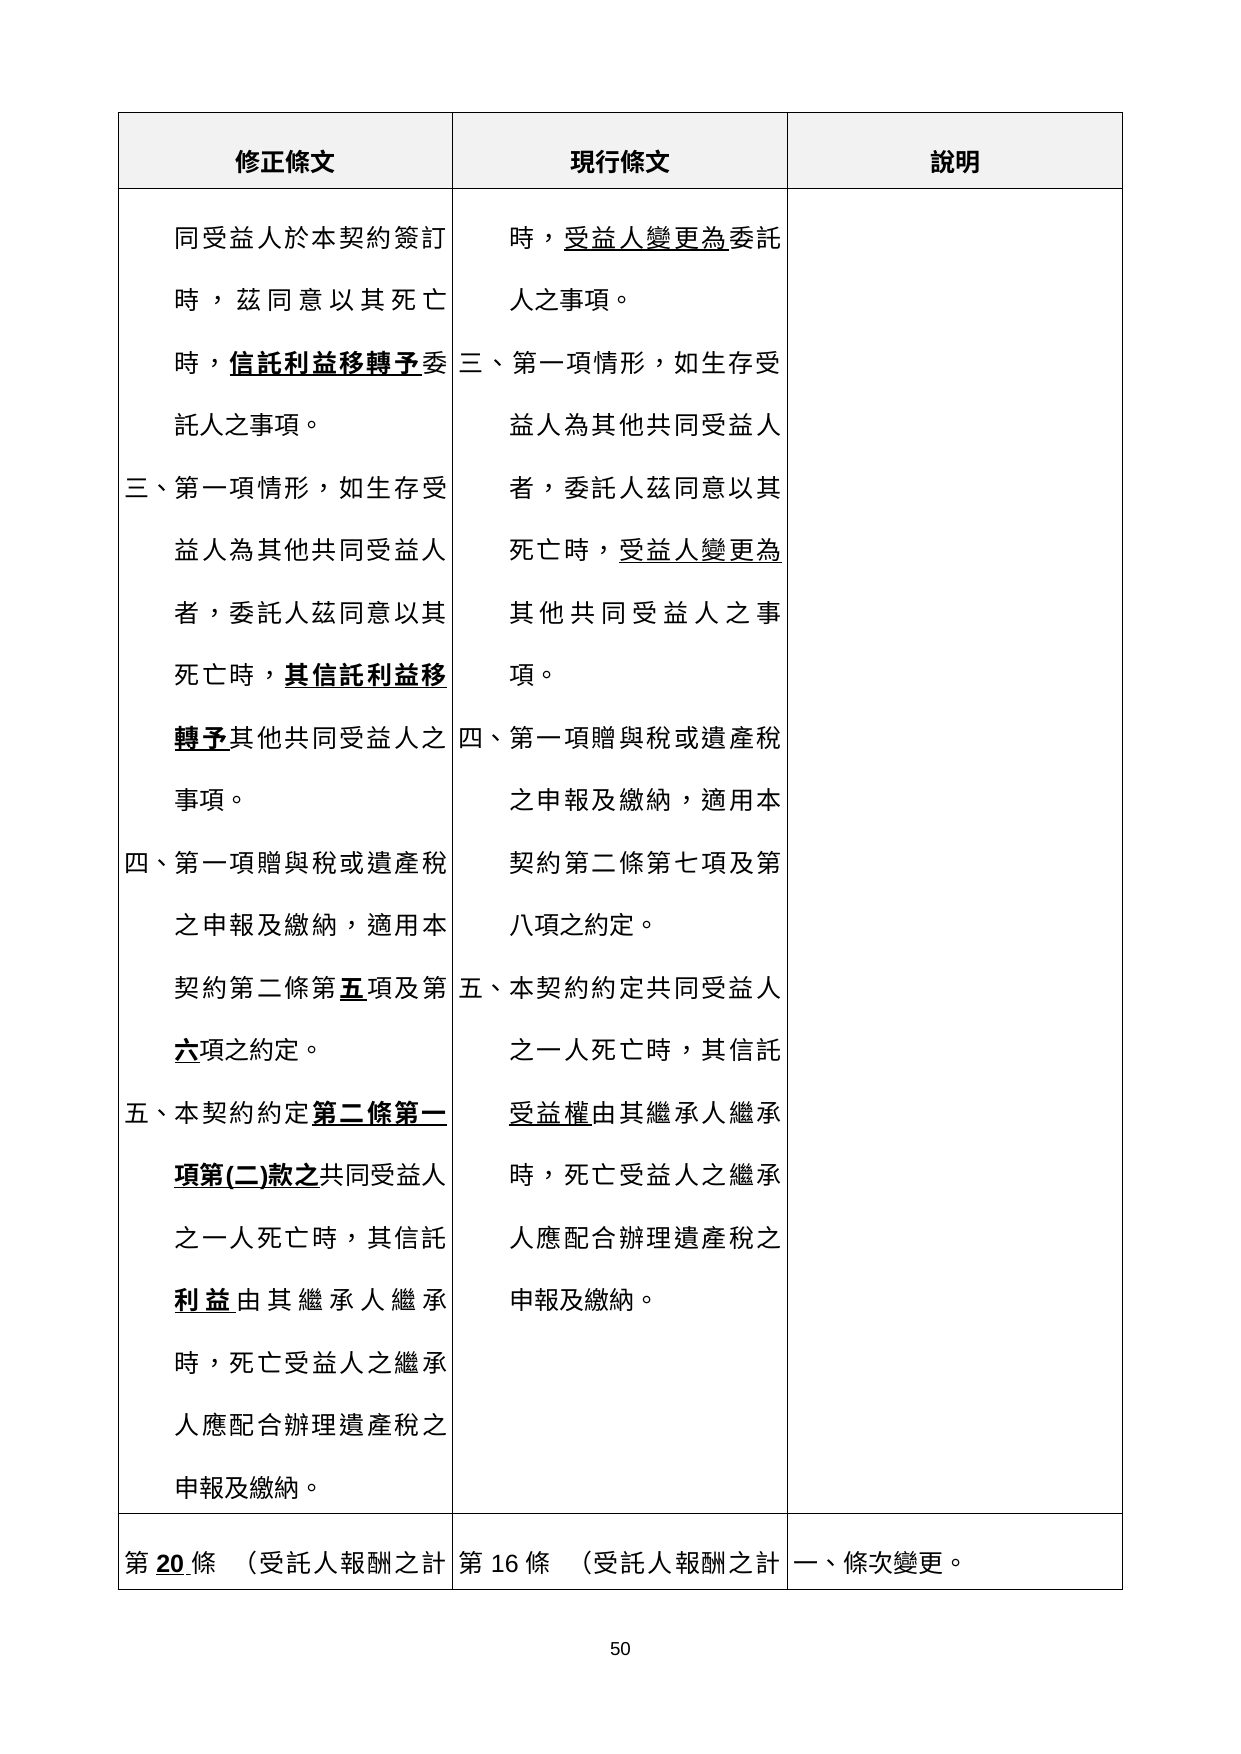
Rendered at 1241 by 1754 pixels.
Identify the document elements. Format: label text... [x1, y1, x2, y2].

table_header 現行條文 [453, 113, 787, 188]
table_header 說明 [788, 113, 1122, 188]
table_cell 時，受益人變更為委託人之事項。 三、第一項情形，如生存受益人為其他共同受益人者，委託人茲同意以其死亡時，受益人變更為其他共同受益人之事項。 四、 第一項贈與稅或遺產稅之申報及繳納，適用本契約第二條第七項及第八項之約定。 五、 本契約約定共同受益人之一人死亡時，其信託受益權由其繼承人繼承時，死亡受益人之繼承人應配合辦理遺產稅之申報及繳納。 [453, 189, 787, 1513]
table_header 修正條文 [119, 113, 452, 188]
table_cell [788, 189, 1122, 1513]
table_cell 一、條次變更。 [788, 1514, 1122, 1588]
table_cell 第16條 （受託人報酬之計 [453, 1514, 787, 1588]
table_cell 第20條 （受託人報酬之計 [119, 1514, 452, 1588]
table_cell 同受益人於本契約簽訂時，茲同意以其死亡時，信託利益移轉予委託人之事項。 三、 第一項情形，如生存受益人為其他共同受益人者，委託人茲同意以其死亡時，其信託利益移轉予其他共同受益人之事項。 四、 第一項贈與稅或遺產稅之申報及繳納，適用本契約第二條第五項及第六項之約定。 五、 本契約約定第二條第一項第(二)款之共同受益人之一人死亡時，其信託利益由其繼承人繼承時，死亡受益人之繼承人應配合辦理遺產稅之申報及繳納。 [119, 189, 452, 1513]
